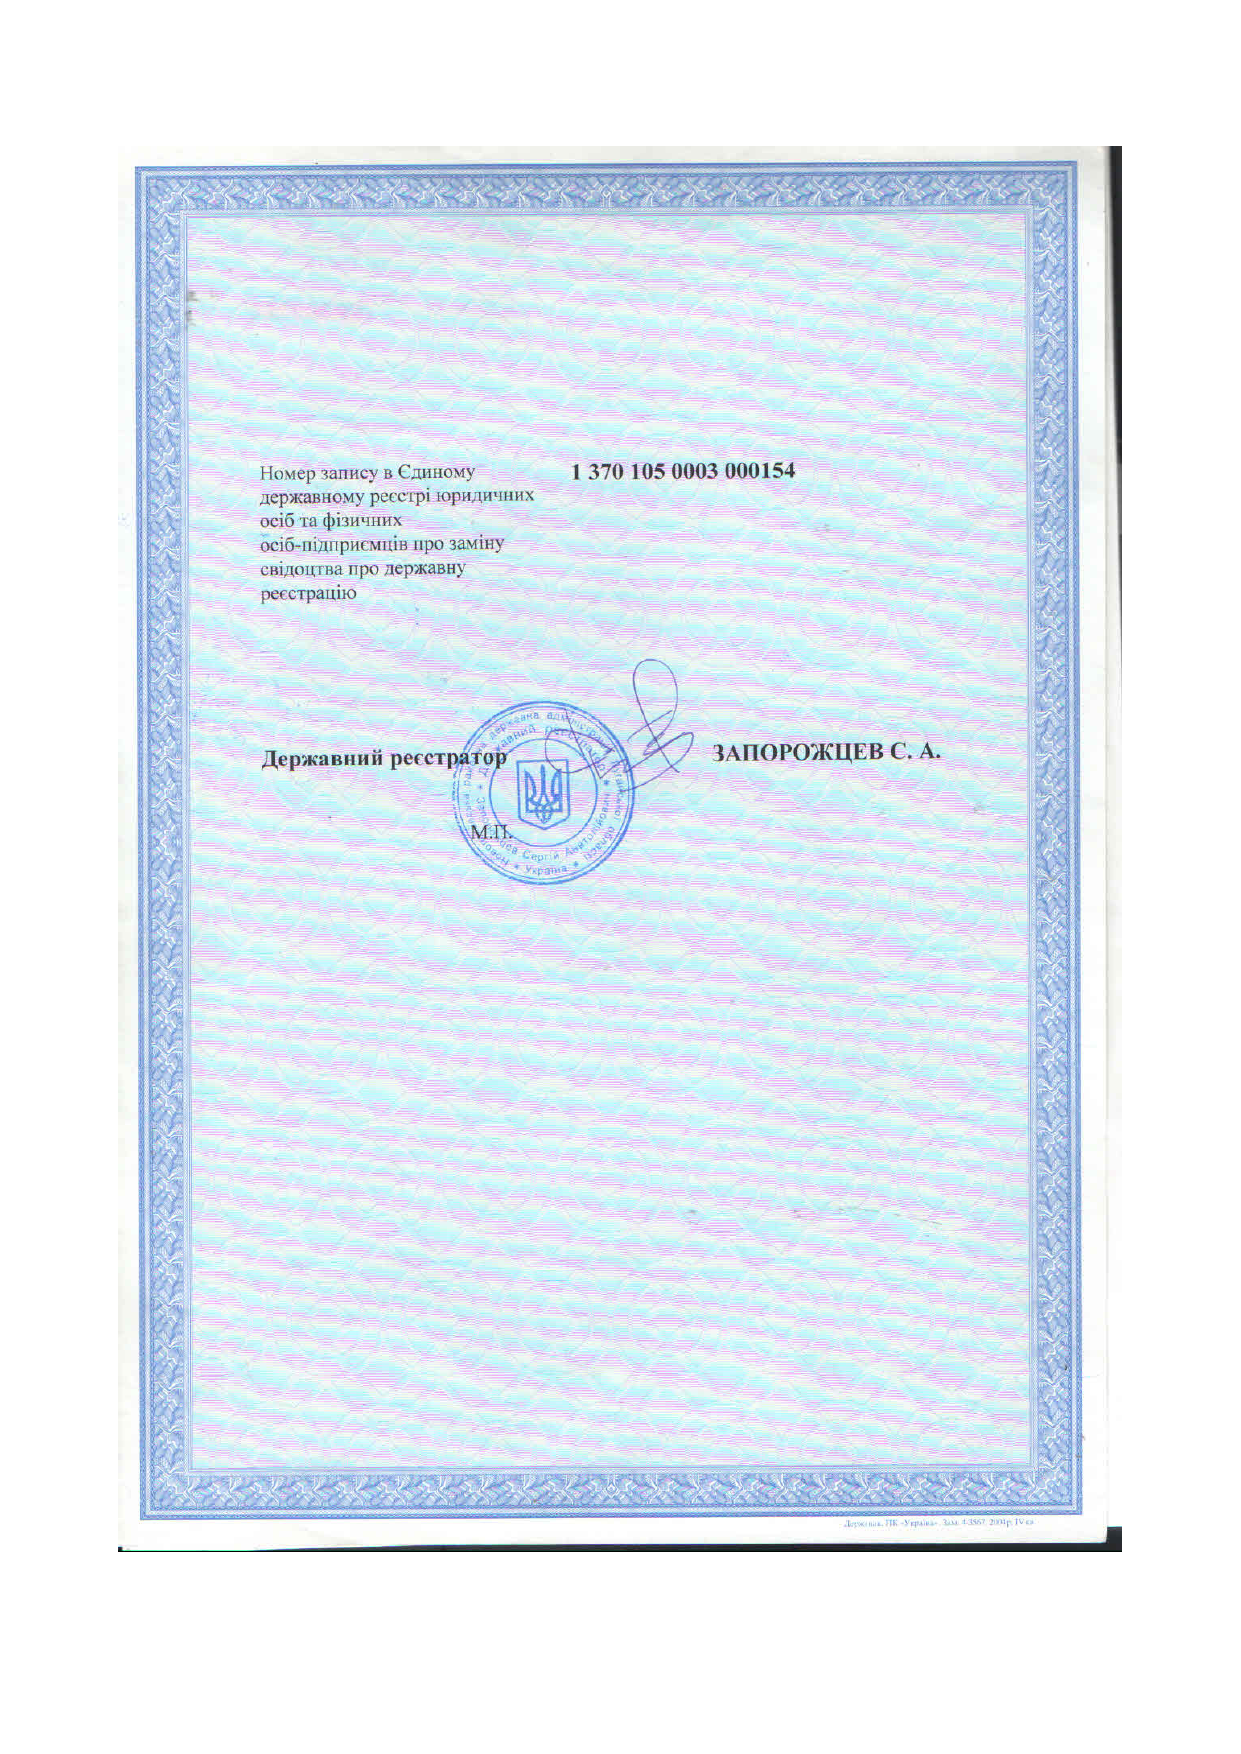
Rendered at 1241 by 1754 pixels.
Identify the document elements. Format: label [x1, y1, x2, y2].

picture [118, 146, 1122, 1552]
